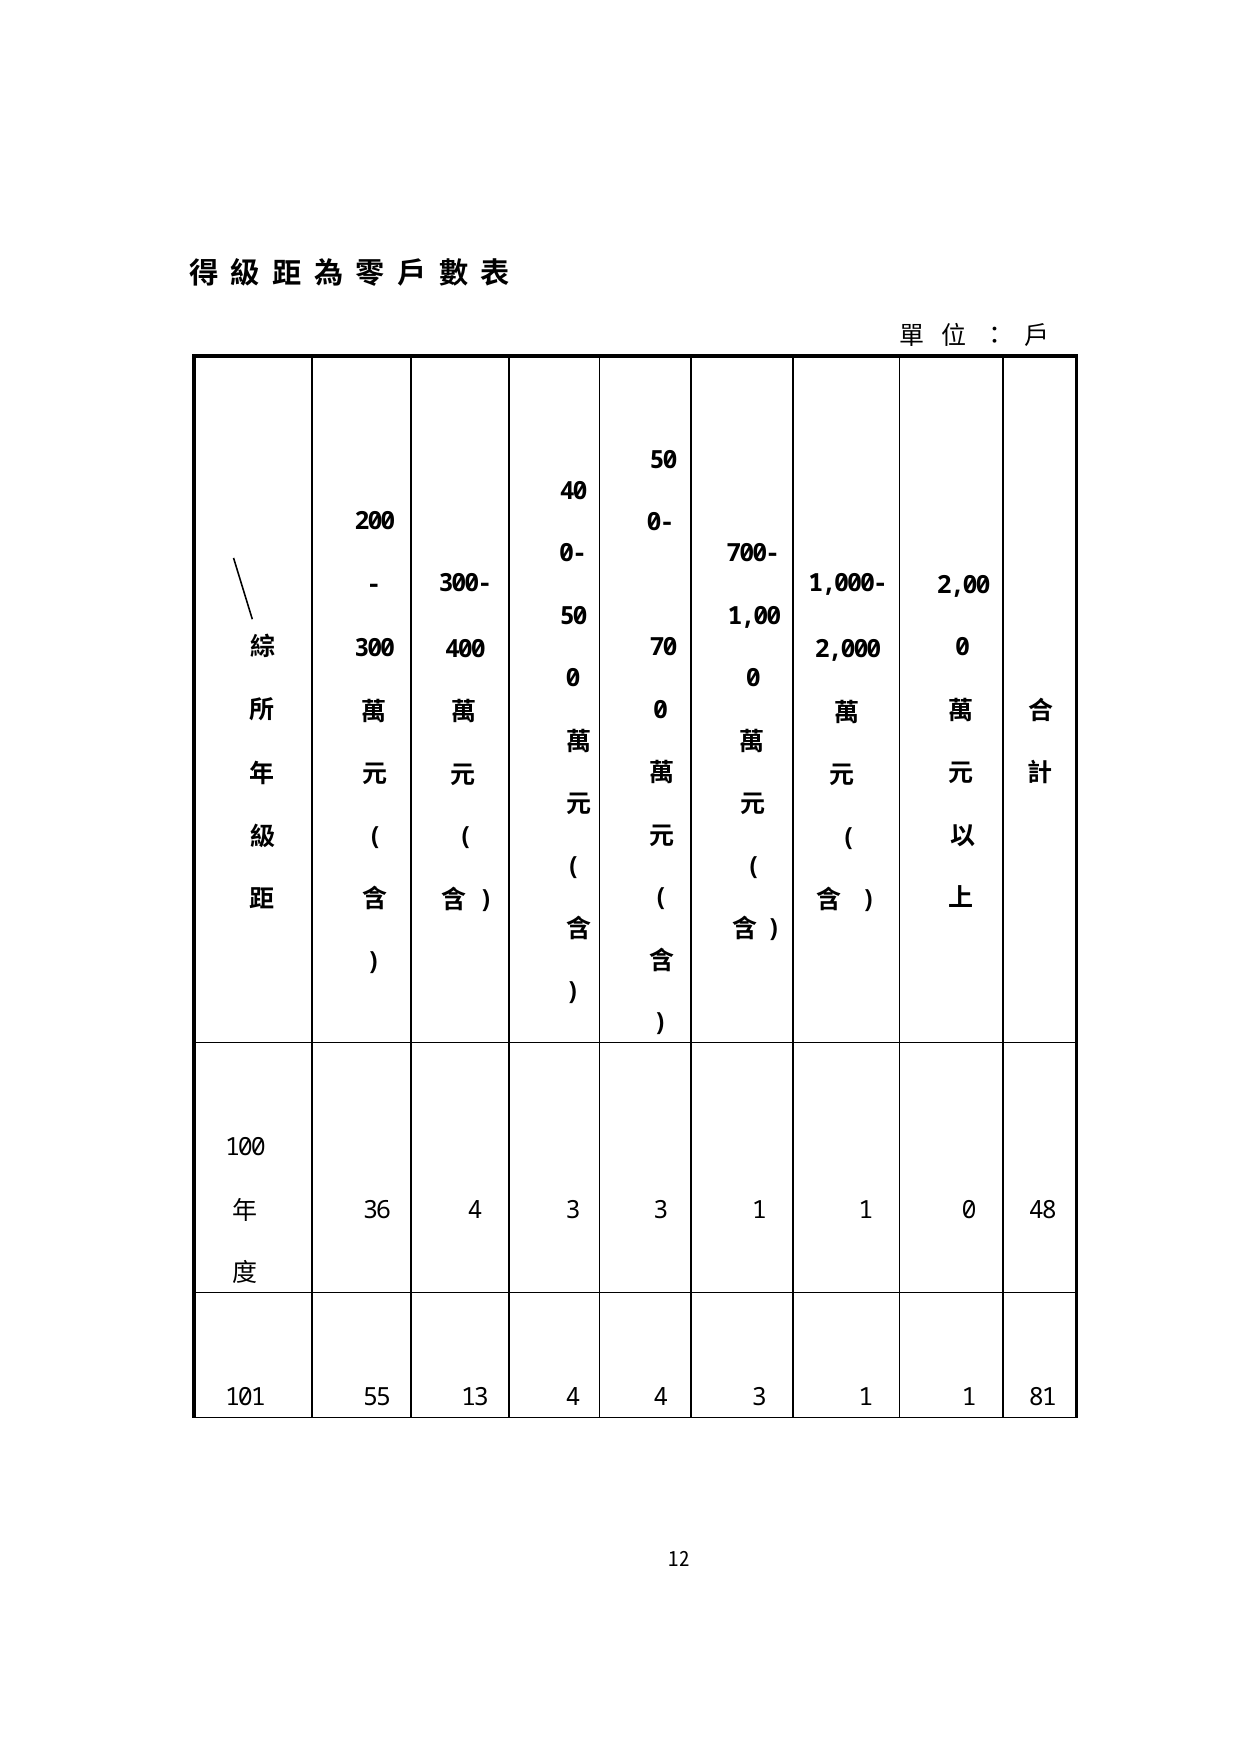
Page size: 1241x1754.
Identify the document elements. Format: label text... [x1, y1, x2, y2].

table_cell 101 [196, 1293, 311, 1417]
table_header 400- 500萬元(含) [510, 358, 599, 1042]
table_header 300- 400萬元(含) [412, 358, 508, 1042]
table_header 700- 1,000萬元(含) [692, 358, 792, 1042]
table_cell 1 [794, 1293, 899, 1417]
table_header 500- 700萬元(含) [600, 358, 690, 1042]
table_cell 3 [510, 1043, 599, 1292]
table_cell 48 [1004, 1043, 1075, 1292]
table_cell 4 [600, 1293, 690, 1417]
table_cell 1 [900, 1293, 1002, 1417]
table_cell 100年度 [196, 1043, 311, 1292]
text 得級距為零戶數表 [183, 229, 1058, 292]
table_cell 36 [313, 1043, 410, 1292]
table_cell 13 [412, 1293, 508, 1417]
table_cell 1 [794, 1043, 899, 1292]
text 單位：戶 [183, 292, 1058, 354]
table_cell 0 [900, 1043, 1002, 1292]
table_cell 3 [692, 1293, 792, 1417]
table_cell 3 [600, 1043, 690, 1292]
table_cell 4 [510, 1293, 599, 1417]
table_header 合計 [1004, 358, 1075, 1042]
table_cell 4 [412, 1043, 508, 1292]
table_cell 1 [692, 1043, 792, 1292]
table_header 1,000- 2,000萬元(含) [794, 358, 899, 1042]
table_cell 55 [313, 1293, 410, 1417]
table_header 綜所 年 級距 [196, 358, 311, 1042]
table_header 200- 300萬元(含) [313, 358, 410, 1042]
table_header 2,000萬元以上 [900, 358, 1002, 1042]
table_cell 81 [1004, 1293, 1075, 1417]
